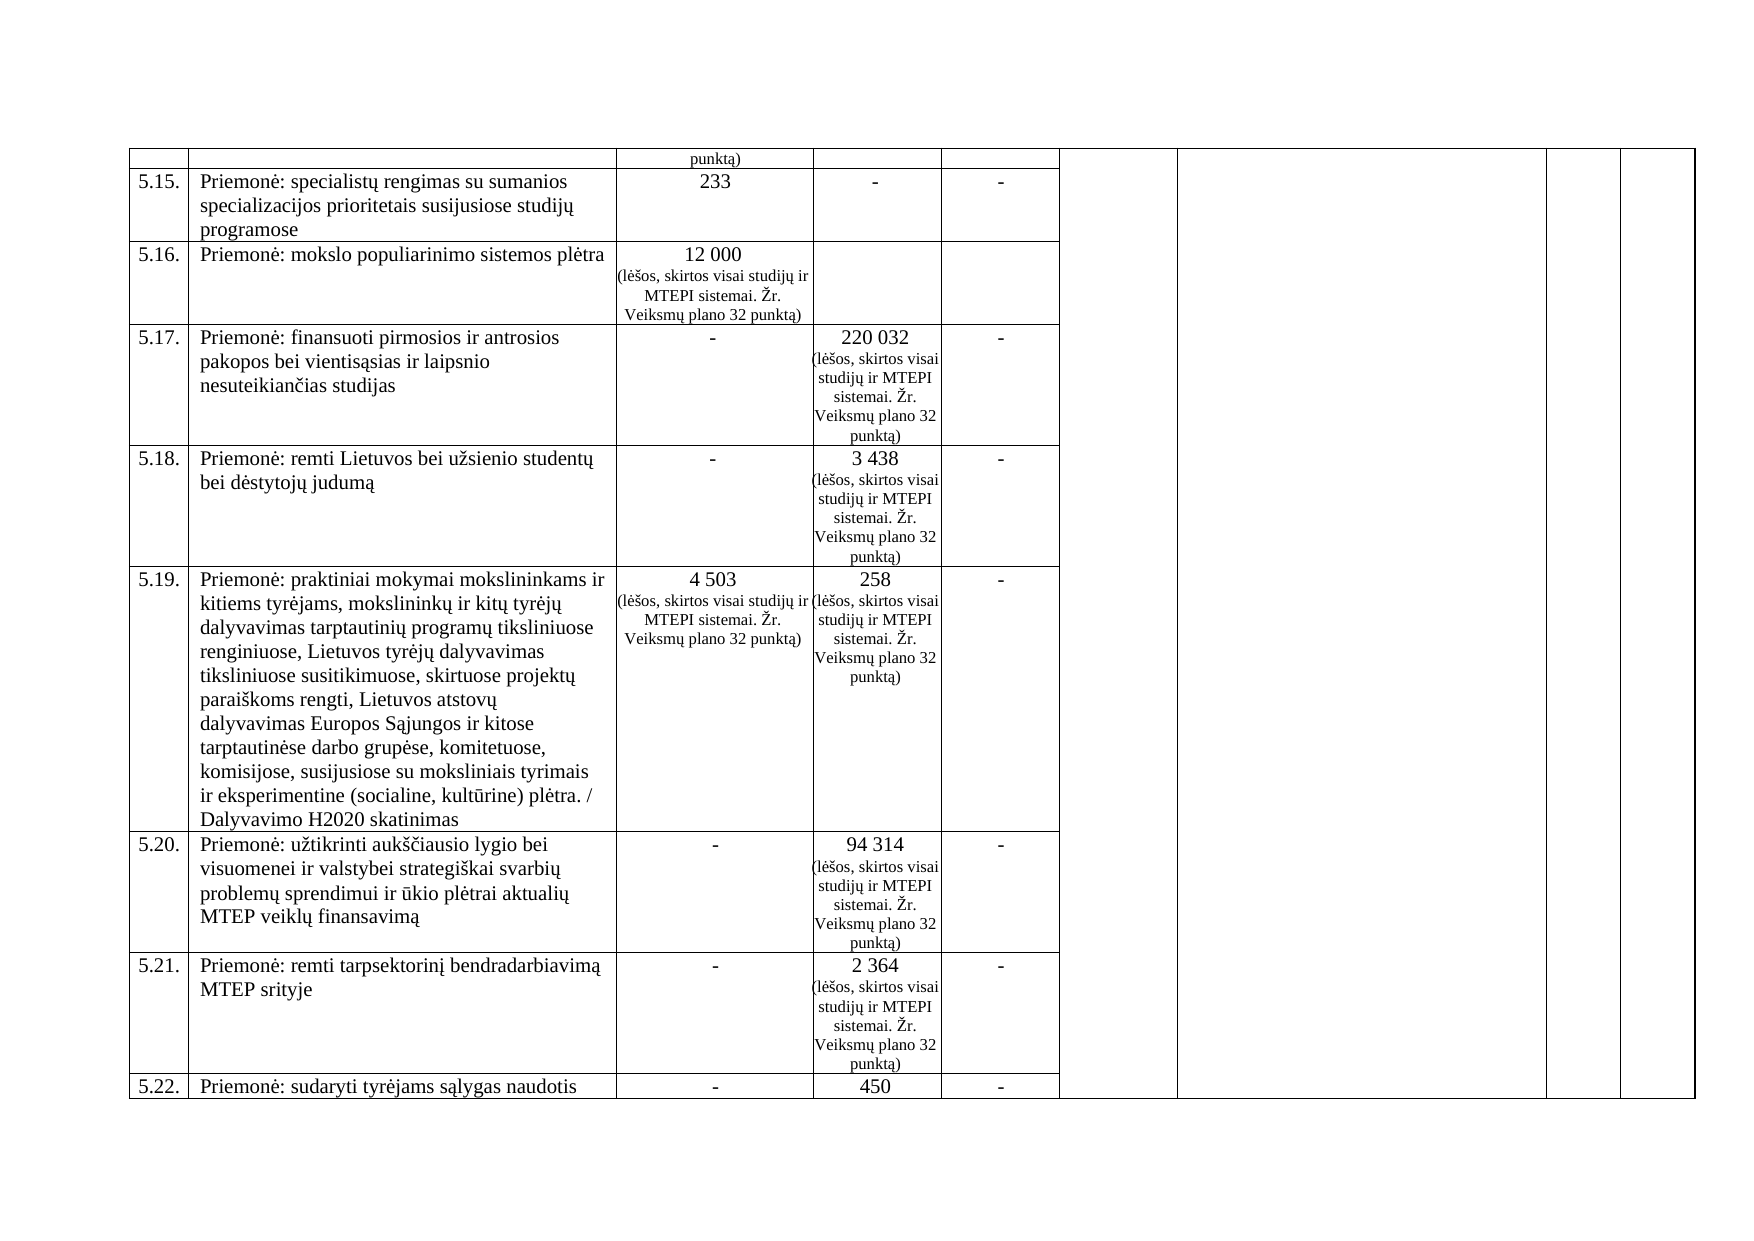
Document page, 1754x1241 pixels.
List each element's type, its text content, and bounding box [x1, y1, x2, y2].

table_cell Priemonė: remti tarpsektorinį bendradarbiavimą MTEP srityje [189, 953, 616, 1073]
table_cell 5.21. [130, 953, 188, 1073]
table_cell 12 000 (lėšos, skirtos visai studijų ir MTEPI sistemai. Žr. Veiksmų plano 32 punktą) [617, 242, 813, 324]
table_cell - [617, 1074, 813, 1098]
table_cell 5.16. [130, 242, 188, 324]
table_cell [1178, 149, 1546, 1098]
table_cell - [617, 446, 813, 566]
table_cell - [942, 1074, 1059, 1098]
table_cell 220 032 (lėšos, skirtos visai studijų ir MTEPI sistemai. Žr. Veiksmų plano 32 punktą) [814, 325, 941, 444]
table_cell - [942, 149, 1059, 168]
table_cell - [942, 567, 1059, 831]
table_cell Priemonė: specialistų rengimas su sumanios specializacijos prioritetais susijusiose studijų programose [189, 169, 616, 241]
table_cell [130, 149, 188, 168]
table_cell - [942, 832, 1059, 952]
table_cell Priemonė: finansuoti pirmosios ir antrosios pakopos bei vientisąsias ir laipsnio nesuteikiančias studijas [189, 325, 616, 444]
table_cell Priemonė: mokslo populiarinimo sistemos plėtra [189, 242, 616, 324]
table_cell [1547, 149, 1620, 1098]
table_cell [942, 242, 1059, 324]
table_cell 4 503 (lėšos, skirtos visai studijų ir MTEPI sistemai. Žr. Veiksmų plano 32 punktą) [617, 567, 813, 831]
table_cell 3 438 (lėšos, skirtos visai studijų ir MTEPI sistemai. Žr. Veiksmų plano 32 punktą) [814, 446, 941, 566]
table_cell Priemonė: užtikrinti aukščiausio lygio bei visuomenei ir valstybei strategiškai svarbių problemų sprendimui ir ūkio plėtrai aktualių MTEP veiklų finansavimą [189, 832, 616, 952]
table_cell - [814, 149, 941, 168]
table_cell Priemonė: praktiniai mokymai mokslininkams ir kitiems tyrėjams, mokslininkų ir kitų tyrėjų dalyvavimas tarptautinių programų tiksliniuose renginiuose, Lietuvos tyrėjų dalyvavimas tiksliniuose susitikimuose, skirtuose projektų paraiškoms rengti, Lietuvos atstovų dalyvavimas Europos Sąjungos ir kitose tarptautinėse darbo grupėse, komitetuose, komisijose, susijusiose su moksliniais tyrimais ir eksperimentine (socialine, kultūrine) plėtra. / Dalyvavimo H2020 skatinimas [189, 567, 616, 831]
table_cell punktą) [617, 149, 813, 168]
table_cell - [617, 953, 813, 1073]
table_cell [814, 242, 941, 324]
table_cell [1621, 149, 1694, 1098]
table_cell 258 (lėšos, skirtos visai studijų ir MTEPI sistemai. Žr. Veiksmų plano 32 punktą) [814, 567, 941, 831]
table_cell - [942, 325, 1059, 444]
table_cell - [942, 953, 1059, 1073]
table_cell 5.19. [130, 567, 188, 831]
table_cell 5.17. [130, 325, 188, 444]
table_cell Priemonė: remti Lietuvos bei užsienio studentų bei dėstytojų judumą [189, 446, 616, 566]
table_cell [1060, 149, 1177, 1098]
table_cell - [814, 169, 941, 241]
table_cell 5.22. [130, 1074, 188, 1098]
table_cell - [942, 446, 1059, 566]
table_cell 233 [617, 169, 813, 241]
table_cell - [617, 832, 813, 952]
table_cell [189, 149, 616, 168]
table_cell Priemonė: sudaryti tyrėjams sąlygas naudotis [189, 1074, 616, 1098]
table_cell 5.18. [130, 446, 188, 566]
table_cell 5.15. [130, 169, 188, 241]
table_cell 2 364 (lėšos, skirtos visai studijų ir MTEPI sistemai. Žr. Veiksmų plano 32 punktą) [814, 953, 941, 1073]
table_cell 450 [814, 1074, 941, 1098]
table_cell - [942, 169, 1059, 241]
table_cell 5.20. [130, 832, 188, 952]
table_cell - [617, 325, 813, 444]
table_cell 94 314 (lėšos, skirtos visai studijų ir MTEPI sistemai. Žr. Veiksmų plano 32 punktą) [814, 832, 941, 952]
